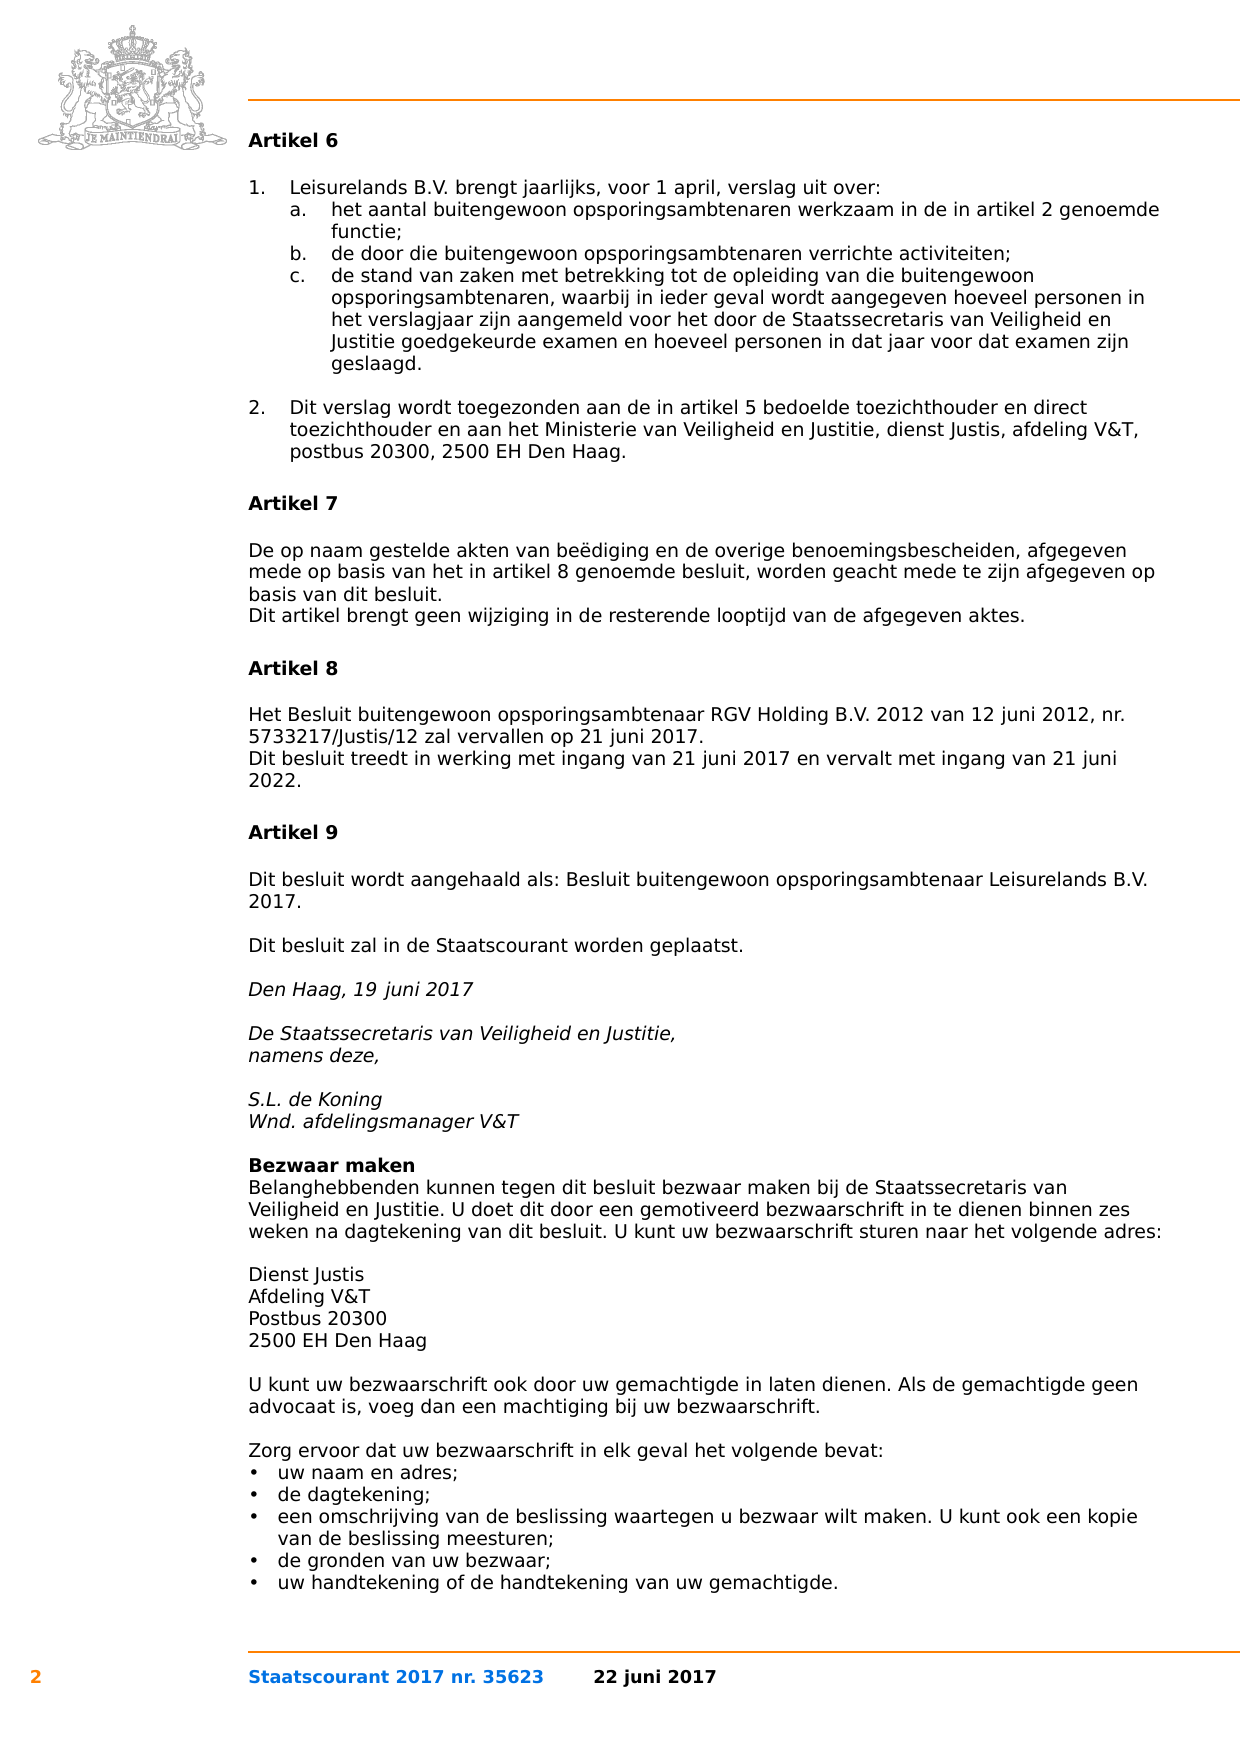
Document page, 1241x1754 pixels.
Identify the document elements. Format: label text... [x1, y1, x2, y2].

text Den Haag, 19 juni 2017 [248, 979, 1163, 1001]
text Belanghebbenden kunnen tegen dit besluit bezwaar maken bij de Staatssecretaris van Veiligheid en Justitie. U doet dit door een gemotiveerd bezwaarschrift in te dienen binnen zes weken na dagtekening van dit besluit. U kunt uw bezwaarschrift sturen naar het volgende adres: [248, 1177, 1163, 1242]
text Postbus 20300 [248, 1308, 1163, 1330]
picture [38, 25, 227, 150]
text 2500 EH Den Haag [248, 1330, 1163, 1352]
text • de dagtekening; [248, 1484, 1163, 1506]
text a. het aantal buitengewoon opsporingsambtenaren werkzaam in de in artikel 2 genoemde functie; [289, 199, 1163, 243]
text • een omschrijving van de beslissing waartegen u bezwaar wilt maken. U kunt ook een kopie van de beslissing meesturen; [248, 1506, 1163, 1550]
text Dit besluit zal in de Staatscourant worden geplaatst. [248, 935, 1163, 957]
text Bezwaar maken [248, 1154, 1163, 1177]
text Dit besluit treedt in werking met ingang van 21 juni 2017 en vervalt met ingang van 21 juni 2022. [248, 748, 1163, 792]
text • uw handtekening of de handtekening van uw gemachtigde. [248, 1572, 1163, 1594]
text b. de door die buitengewoon opsporingsambtenaren verrichte activiteiten; [289, 243, 1163, 265]
text De Staatssecretaris van Veiligheid en Justitie, namens deze, S.L. de Koning Wnd. afdelingsmanager V&T [248, 1023, 1163, 1133]
text • de gronden van uw bezwaar; [248, 1550, 1163, 1572]
text U kunt uw bezwaarschrift ook door uw gemachtigde in laten dienen. Als de gemachtigde geen advocaat is, voeg dan een machtiging bij uw bezwaarschrift. [248, 1374, 1163, 1418]
text 2. Dit verslag wordt toegezonden aan de in artikel 5 bedoelde toezichthouder en direct toezichthouder en aan het Ministerie van Veiligheid en Justitie, dienst Justis, afdeling V&T, postbus 20300, 2500 EH Den Haag. [248, 397, 1163, 462]
text Zorg ervoor dat uw bezwaarschrift in elk geval het volgende bevat: [248, 1440, 1163, 1462]
text Dienst Justis [248, 1264, 1163, 1286]
text Dit besluit wordt aangehaald als: Besluit buitengewoon opsporingsambtenaar Leisurelands B.V. 2017. [248, 869, 1163, 913]
text De op naam gestelde akten van beëdiging en de overige benoemingsbescheiden, afgegeven mede op basis van het in artikel 8 genoemde besluit, worden geacht mede te zijn afgegeven op basis van dit besluit. [248, 539, 1163, 605]
text Dit artikel brengt geen wijziging in de resterende looptijd van de afgegeven aktes. [248, 605, 1163, 627]
text Het Besluit buitengewoon opsporingsambtenaar RGV Holding B.V. 2012 van 12 juni 2012, nr. 5733217/Justis/12 zal vervallen op 21 juni 2017. [248, 704, 1163, 748]
text • uw naam en adres; [248, 1462, 1163, 1484]
subtitle Artikel 7 [248, 492, 1163, 514]
subtitle Artikel 8 [248, 657, 1163, 679]
text Afdeling V&T [248, 1286, 1163, 1308]
subtitle Artikel 6 [248, 130, 1163, 152]
text c. de stand van zaken met betrekking tot de opleiding van die buitengewoon opsporingsambtenaren, waarbij in ieder geval wordt aangegeven hoeveel personen in het verslagjaar zijn aangemeld voor het door de Staatssecretaris van Veiligheid en Justitie goedgekeurde examen en hoeveel personen in dat jaar voor dat examen zijn geslaagd. [289, 265, 1163, 375]
text 1. Leisurelands B.V. brengt jaarlijks, voor 1 april, verslag uit over: [248, 177, 1163, 199]
subtitle Artikel 9 [248, 822, 1163, 844]
